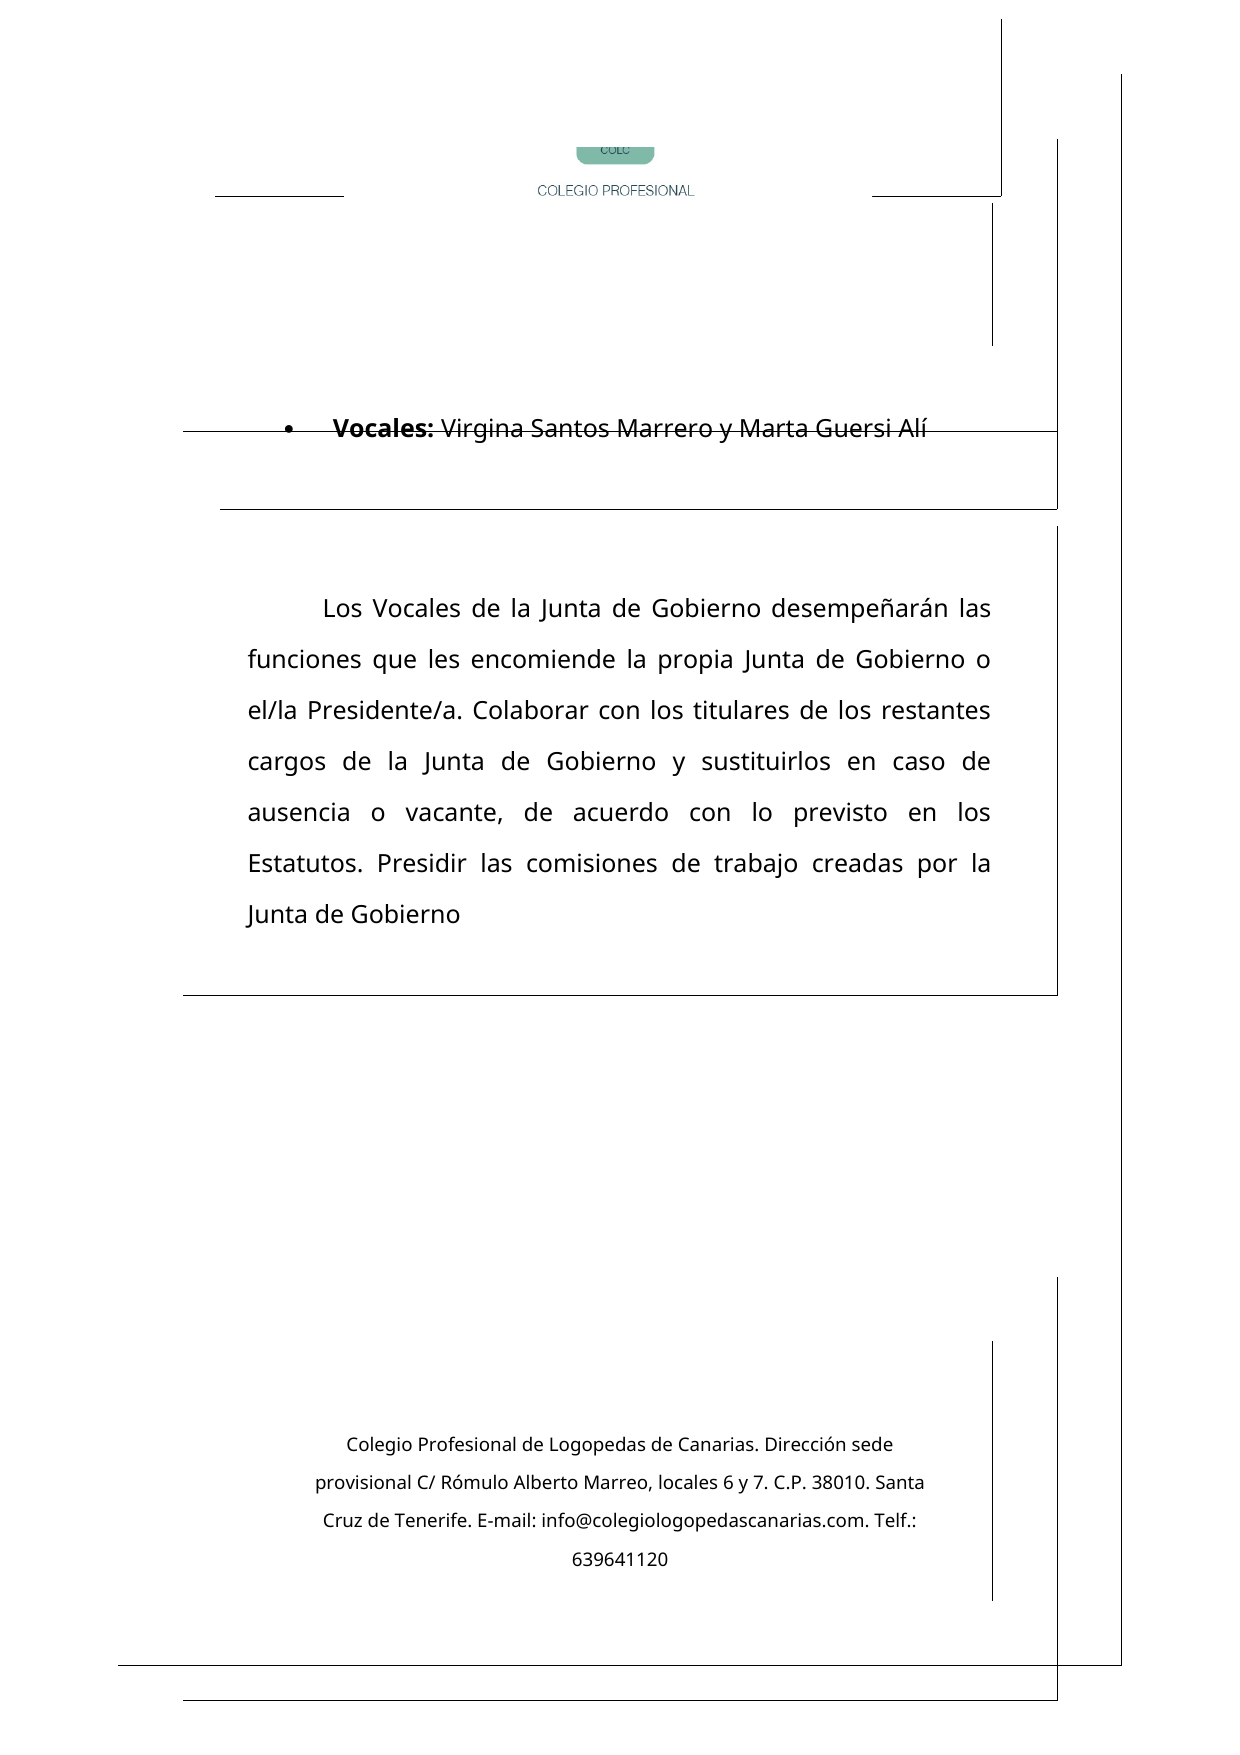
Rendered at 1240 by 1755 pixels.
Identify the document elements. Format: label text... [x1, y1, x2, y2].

text Los Vocales de la Junta de Gobierno desempeñarán las funciones que les encomiende la propia Junta de Gobierno o el/la Presidente/a. Colaborar con los titulares de los restantes cargos de la Junta de Gobierno y sustituirlos en caso de ausencia o vacante, de acuerdo con lo previsto en los Estatutos. Presidir las comisiones de trabajo creadas por la Junta de Gobierno [183, 526, 1057, 995]
list Vocales: Virgina Santos Marrero y Marta Guersi Alí [220, 346, 1057, 509]
